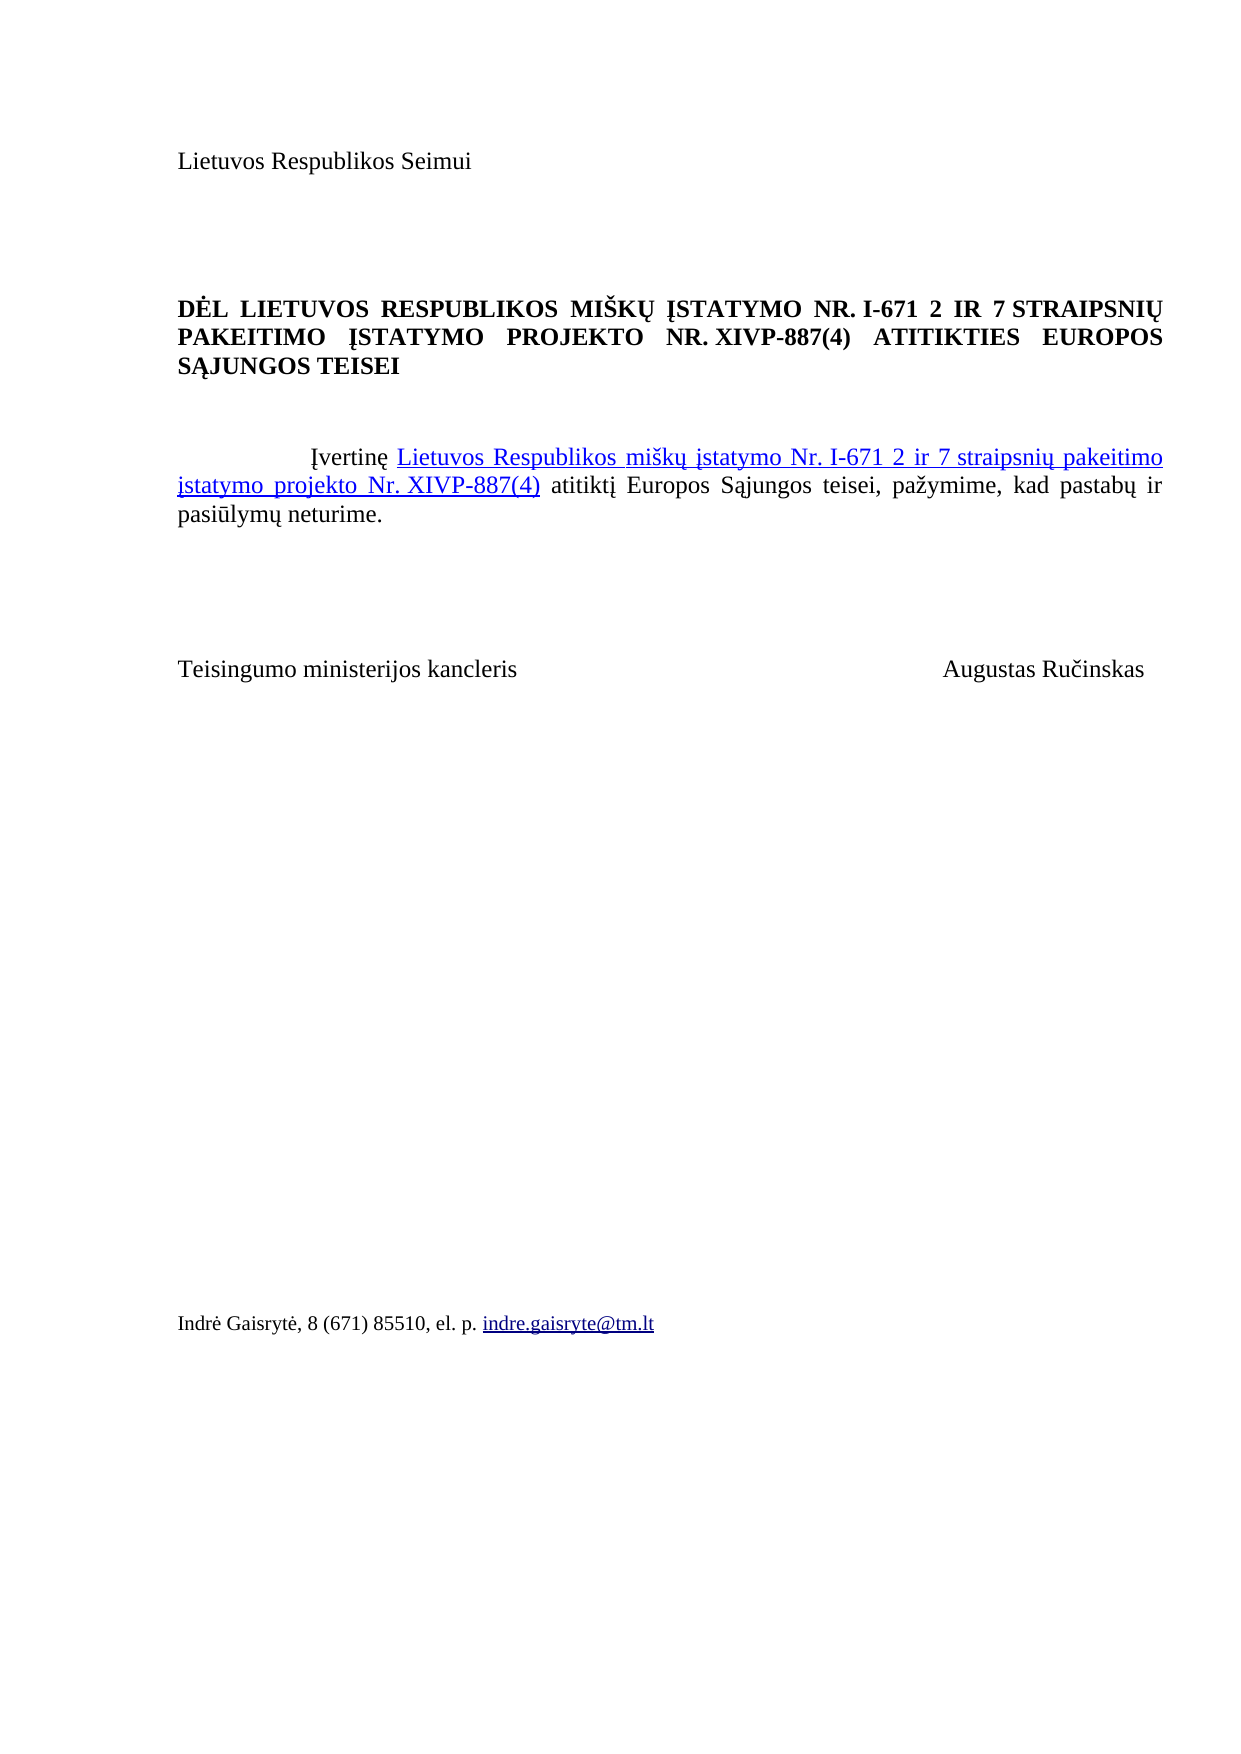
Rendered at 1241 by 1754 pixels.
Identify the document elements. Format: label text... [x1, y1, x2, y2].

text Įvertinę Lietuvos Respublikos miškų įstatymo Nr. I-671 2 ir 7 straipsnių pakeitimo įstatymo projekto Nr. XIVP-887(4) atitiktį Europos Sąjungos teisei, pažymime, kad pastabų ir pasiūlymų neturime. [177, 442, 1163, 528]
text Lietuvos Respublikos Seimui [177, 146, 1130, 174]
text DĖL LIETUVOS RESPUBLIKOS MIŠKŲ ĮSTATYMO NR. I-671 2 IR 7 STRAIPSNIŲ PAKEITIMO ĮSTATYMO projekto Nr. XIVP-887(4) Atitikties Europos Sąjungos teisei [177, 294, 1163, 380]
text Teisingumo ministerijos kancleris Augustas Ručinskas [177, 654, 1163, 683]
text Indrė Gaisrytė, 8 (671) 85510, el. p. indre.gaisryte@tm.lt [177, 1311, 1163, 1334]
